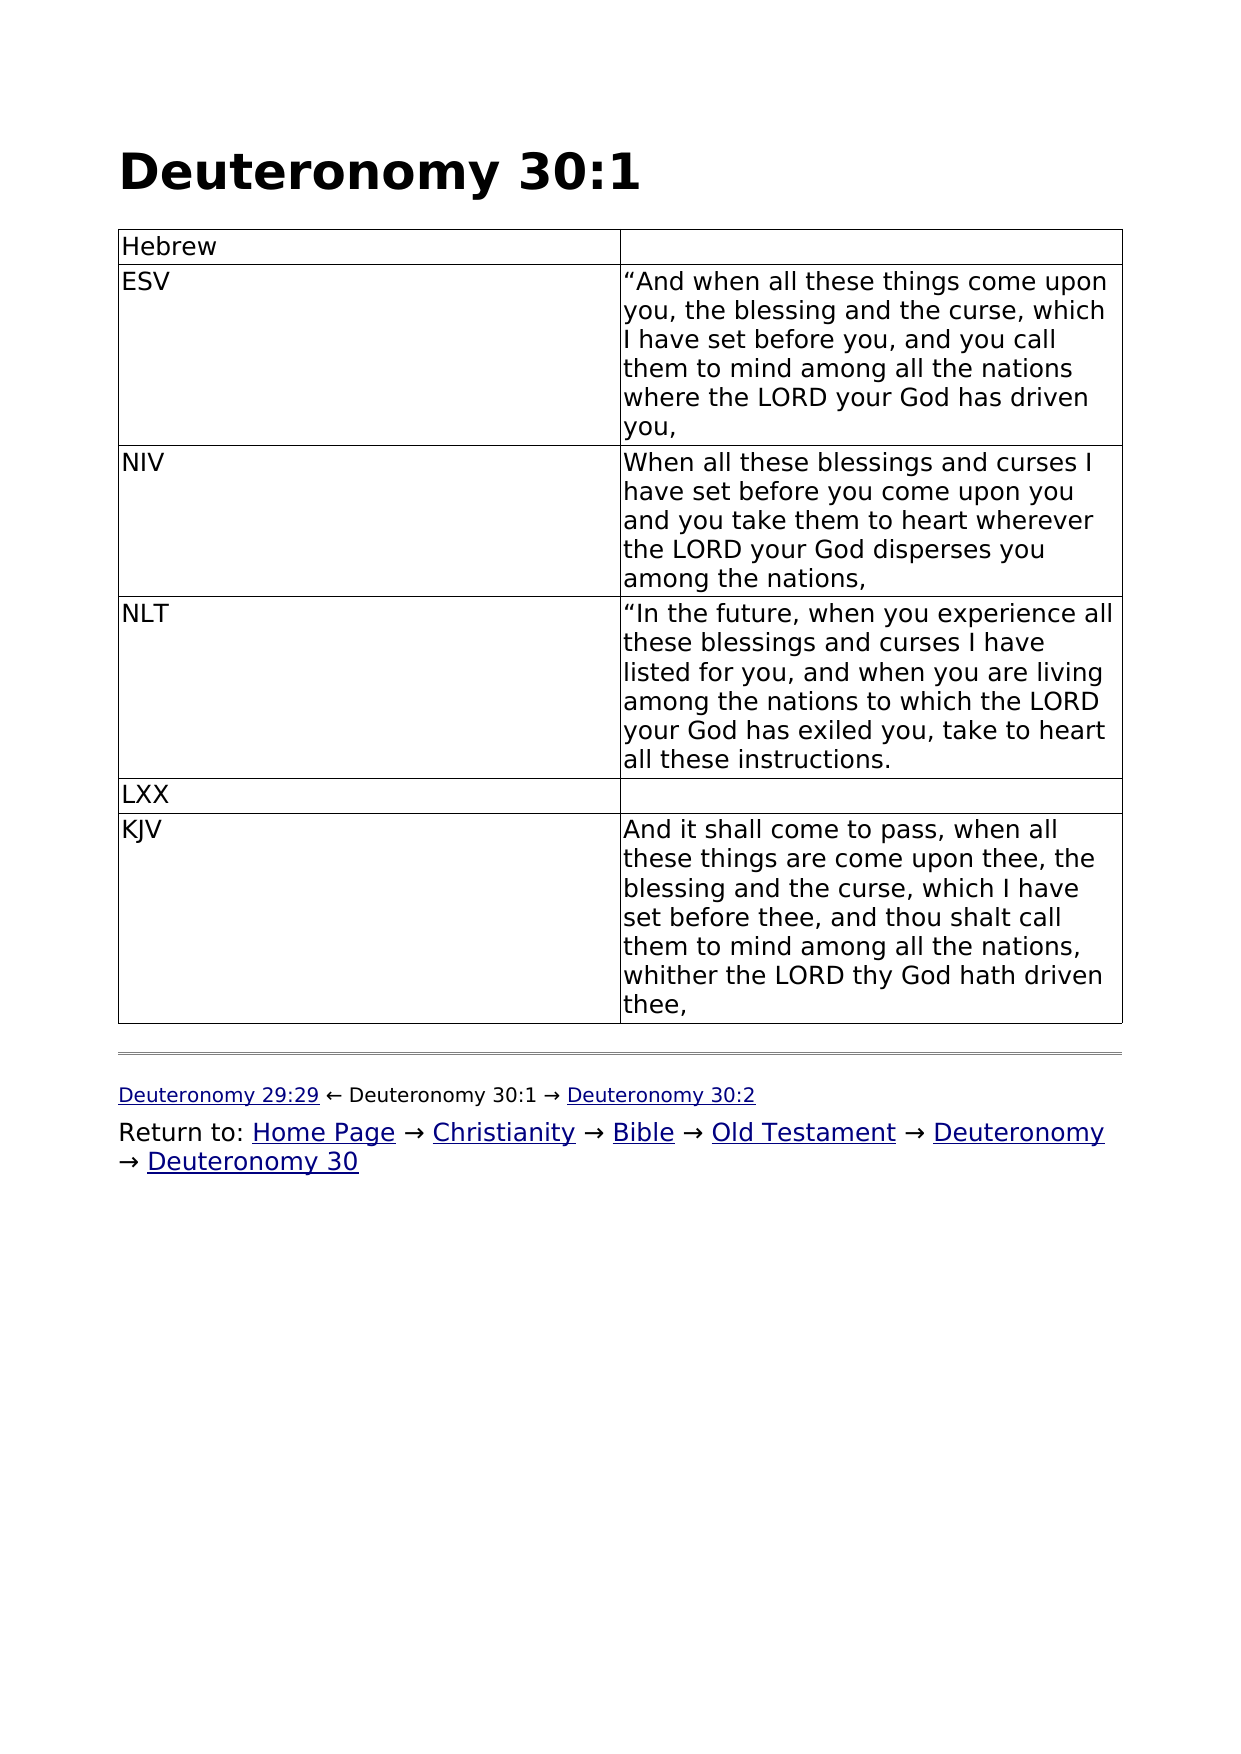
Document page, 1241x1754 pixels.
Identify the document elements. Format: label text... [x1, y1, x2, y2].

table_cell [621, 779, 1122, 812]
table_header [621, 230, 1122, 264]
table_cell NIV [119, 446, 620, 596]
table_cell “And when all these things come upon you, the blessing and the curse, which I have set before you, and you call them to mind among all the nations where the LORD your God has driven you, [621, 265, 1122, 445]
table_cell LXX [119, 779, 620, 812]
table_cell NLT [119, 597, 620, 777]
table_cell “In the future, when you experience all these blessings and curses I have listed for you, and when you are living among the nations to which the LORD your God has exiled you, take to heart all these instructions. [621, 597, 1122, 777]
table_header Hebrew [119, 230, 620, 264]
text Deuteronomy 29:29 ← Deuteronomy 30:1 → Deuteronomy 30:2 [118, 1084, 1122, 1118]
table_cell When all these blessings and curses I have set before you come upon you and you take them to heart wherever the LORD your God disperses you among the nations, [621, 446, 1122, 596]
table_cell KJV [119, 814, 620, 1023]
text Return to: Home Page → Christianity → Bible → Old Testament → Deuteronomy → Deuteronomy 30 [118, 1118, 1122, 1176]
table_cell And it shall come to pass, when all these things are come upon thee, the blessing and the curse, which I have set before thee, and thou shalt call them to mind among all the nations, whither the LORD thy God hath driven thee, [621, 814, 1122, 1023]
subtitle Deuteronomy 30:1 [118, 143, 1122, 201]
table_cell ESV [119, 265, 620, 445]
